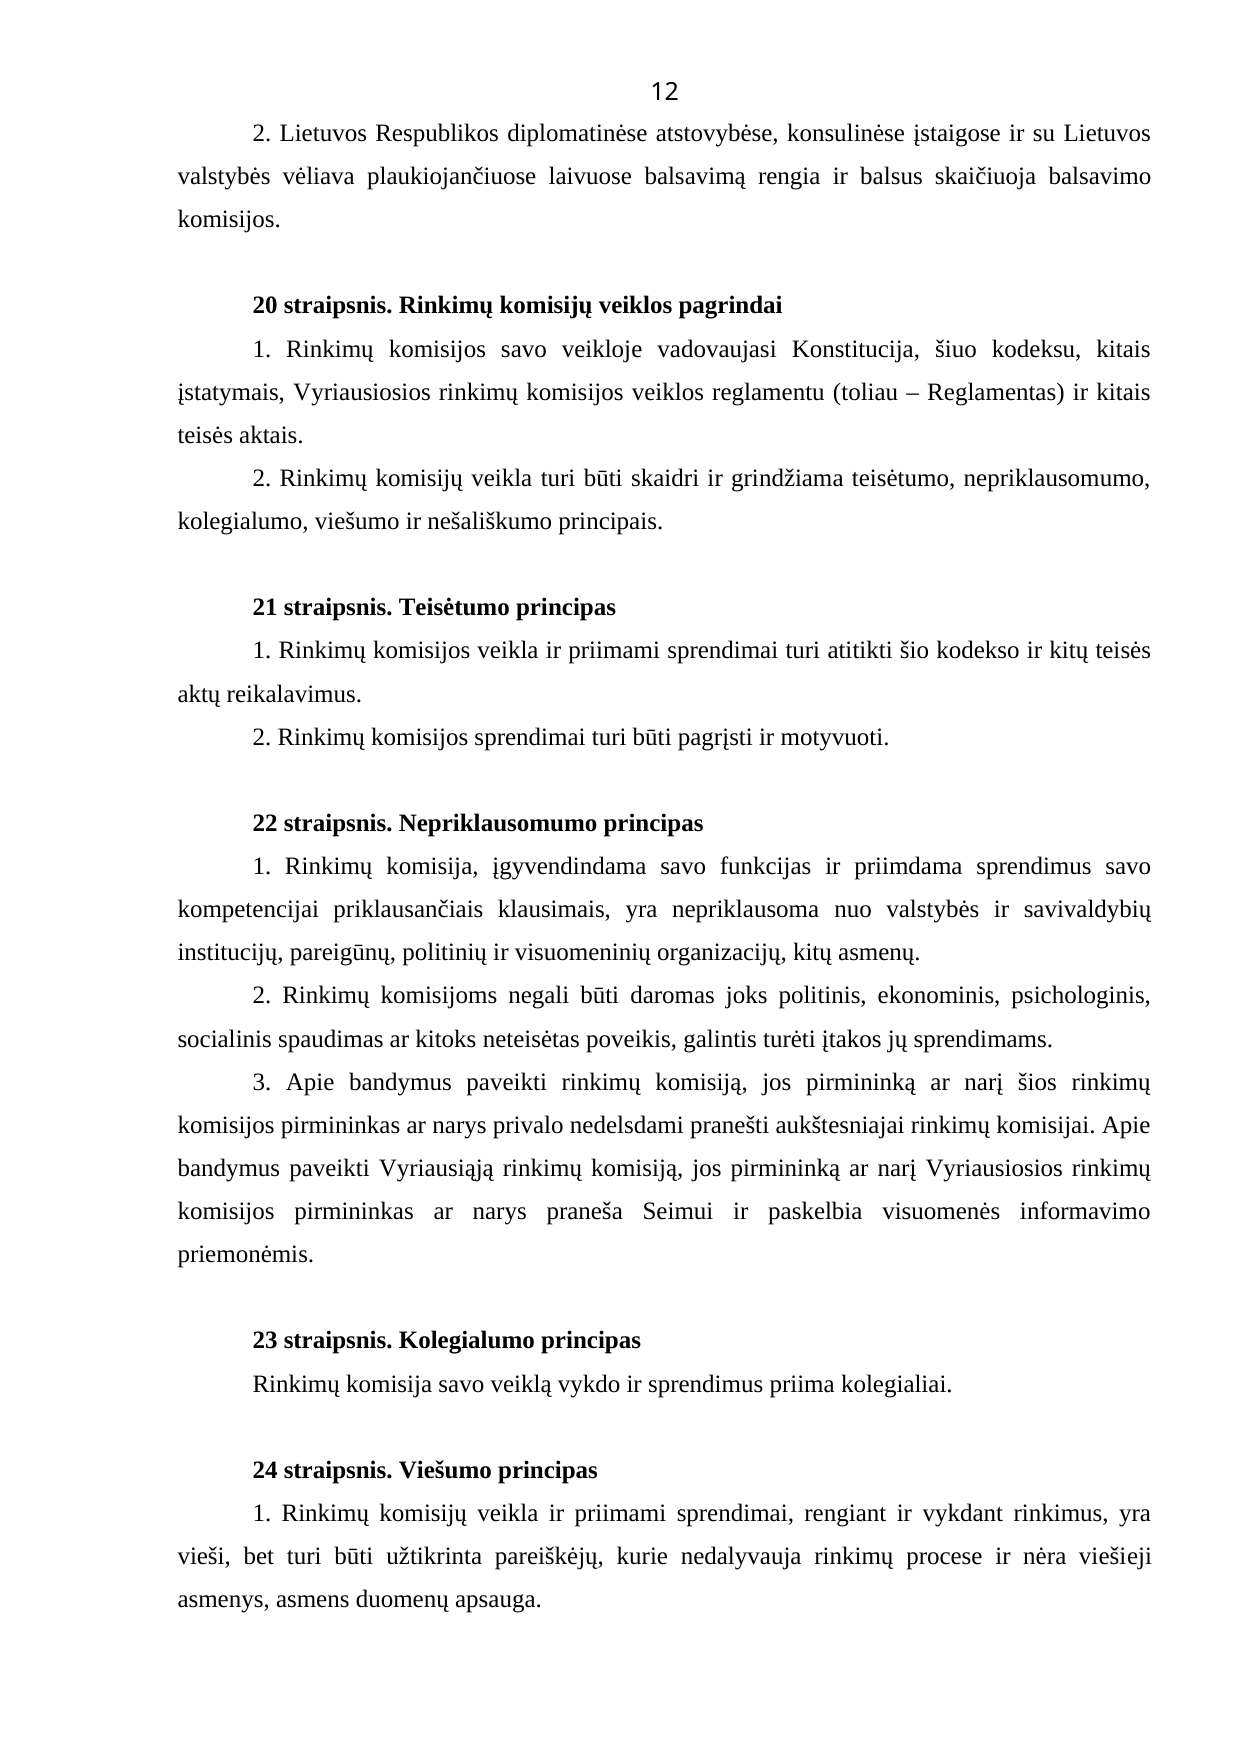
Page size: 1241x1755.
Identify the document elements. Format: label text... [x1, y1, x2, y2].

text 1. Rinkimų komisijų veikla ir priimami sprendimai, rengiant ir vykdant rinkimus, yra vieši, bet turi būti užtikrinta pareiškėjų, kurie nedalyvauja rinkimų procese ir nėra viešieji asmenys, asmens duomenų apsauga. [177, 1498, 1152, 1613]
text 2. Rinkimų komisijos sprendimai turi būti pagrįsti ir motyvuoti. [177, 722, 1152, 751]
text 1. Rinkimų komisijos veikla ir priimami sprendimai turi atitikti šio kodekso ir kitų teisės aktų reikalavimus. [177, 636, 1152, 707]
text Rinkimų komisija savo veiklą vykdo ir sprendimus priima kolegialiai. [177, 1369, 1152, 1397]
text 2. Rinkimų komisijoms negali būti daromas joks politinis, ekonominis, psichologinis, socialinis spaudimas ar kitoks neteisėtas poveikis, galintis turėti įtakos jų sprendimams. [177, 981, 1152, 1052]
text 21 straipsnis. Teisėtumo principas [177, 592, 1152, 621]
text 3. Apie bandymus paveikti rinkimų komisiją, jos pirmininką ar narį šios rinkimų komisijos pirmininkas ar narys privalo nedelsdami pranešti aukštesniajai rinkimų komisijai. Apie bandymus paveikti Vyriausiąją rinkimų komisiją, jos pirmininką ar narį Vyriausiosios rinkimų komisijos pirmininkas ar narys praneša Seimui ir paskelbia visuomenės informavimo priemonėmis. [177, 1067, 1152, 1268]
text 23 straipsnis. Kolegialumo principas [177, 1326, 1152, 1354]
text 2. Lietuvos Respublikos diplomatinėse atstovybėse, konsulinėse įstaigose ir su Lietuvos valstybės vėliava plaukiojančiuose laivuose balsavimą rengia ir balsus skaičiuoja balsavimo komisijos. [177, 118, 1152, 233]
text 2. Rinkimų komisijų veikla turi būti skaidri ir grindžiama teisėtumo, nepriklausomumo, kolegialumo, viešumo ir nešališkumo principais. [177, 463, 1152, 535]
text 20 straipsnis. Rinkimų komisijų veiklos pagrindai [177, 291, 1152, 319]
text 24 straipsnis. Viešumo principas [177, 1455, 1152, 1484]
text 22 straipsnis. Nepriklausomumo principas [177, 808, 1152, 837]
text 1. Rinkimų komisijos savo veikloje vadovaujasi Konstitucija, šiuo kodeksu, kitais įstatymais, Vyriausiosios rinkimų komisijos veiklos reglamentu (toliau – Reglamentas) ir kitais teisės aktais. [177, 334, 1152, 449]
text 1. Rinkimų komisija, įgyvendindama savo funkcijas ir priimdama sprendimus savo kompetencijai priklausančiais klausimais, yra nepriklausoma nuo valstybės ir savivaldybių institucijų, pareigūnų, politinių ir visuomeninių organizacijų, kitų asmenų. [177, 851, 1152, 966]
